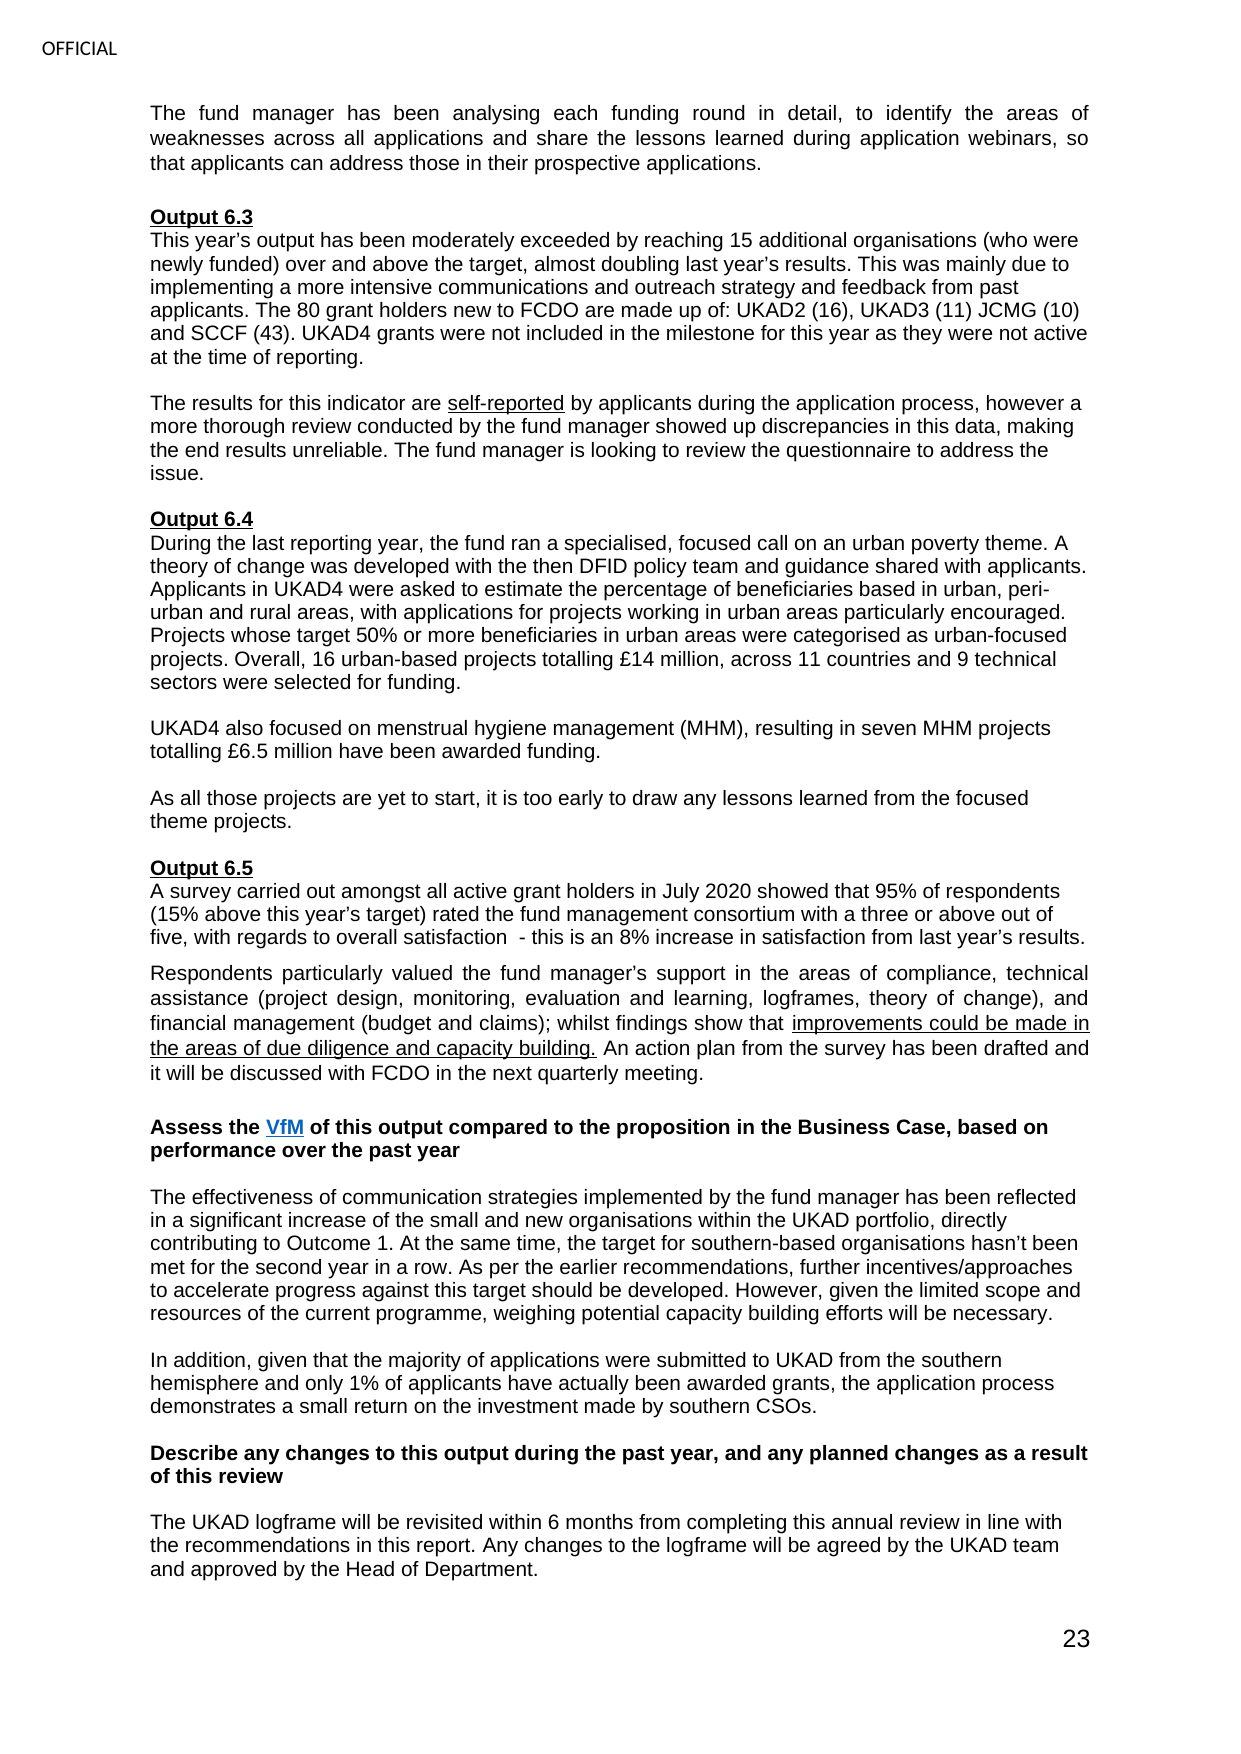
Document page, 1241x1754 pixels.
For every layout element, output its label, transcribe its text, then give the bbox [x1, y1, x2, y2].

text Respondents particularly valued the fund manager’s support in the areas of compliance, technical assistance (project design, monitoring, evaluation and learning, logframes, theory of change), and financial management (budget and claims); whilst findings show that improvements could be made in the areas of due diligence and capacity building. An action plan from the survey has been drafted and it will be discussed with FCDO in the next quarterly meeting. [150, 962, 1090, 1085]
text Describe any changes to this output during the past year, and any planned changes as a result of this review [150, 1441, 1090, 1487]
text Assess the VfM of this output compared to the proposition in the Business Case, based on performance over the past year [150, 1116, 1090, 1162]
text Output 6.3 [150, 206, 1090, 229]
text Output 6.4 [150, 508, 1090, 531]
text During the last reporting year, the fund ran a specialised, focused call on an urban poverty theme. A theory of change was developed with the then DFID policy team and guidance shared with applicants. Applicants in UKAD4 were asked to estimate the percentage of beneficiaries based in urban, peri-urban and rural areas, with applications for projects working in urban areas particularly encouraged. Projects whose target 50% or more beneficiaries in urban areas were categorised as urban-focused projects. Overall, 16 urban-based projects totalling £14 million, across 11 countries and 9 technical sectors were selected for funding. [150, 531, 1090, 694]
text As all those projects are yet to start, it is too early to draw any lessons learned from the focused theme projects. [150, 787, 1090, 833]
text Output 6.5 [150, 856, 1090, 879]
text This year’s output has been moderately exceeded by reaching 15 additional organisations (who were newly funded) over and above the target, almost doubling last year’s results. This was mainly due to implementing a more intensive communications and outreach strategy and feedback from past applicants. The 80 grant holders new to FCDO are made up of: UKAD2 (16), UKAD3 (11) JCMG (10) and SCCF (43). UKAD4 grants were not included in the milestone for this year as they were not active at the time of reporting. [150, 229, 1090, 368]
text The fund manager has been analysing each funding round in detail, to identify the areas of weaknesses across all applications and share the lessons learned during application webinars, so that applicants can address those in their prospective applications. [150, 102, 1090, 175]
text The UKAD logframe will be revisited within 6 months from completing this annual review in line with the recommendations in this report. Any changes to the logframe will be agreed by the UKAD team and approved by the Head of Department. [150, 1511, 1090, 1580]
text The results for this indicator are self-reported by applicants during the application process, however a more thorough review conducted by the fund manager showed up discrepancies in this data, making the end results unreliable. The fund manager is looking to review the questionnaire to address the issue. [150, 392, 1090, 484]
text The effectiveness of communication strategies implemented by the fund manager has been reflected in a significant increase of the small and new organisations within the UKAD portfolio, directly contributing to Outcome 1. At the same time, the target for southern-based organisations hasn’t been met for the second year in a row. As per the earlier recommendations, further incentives/approaches to accelerate progress against this target should be developed. However, given the limited scope and resources of the current programme, weighing potential capacity building efforts will be necessary. [150, 1186, 1090, 1325]
text A survey carried out amongst all active grant holders in July 2020 showed that 95% of respondents (15% above this year’s target) rated the fund management consortium with a three or above out of five, with regards to overall satisfaction - this is an 8% increase in satisfaction from last year’s results. [150, 879, 1090, 949]
text UKAD4 also focused on menstrual hygiene management (MHM), resulting in seven MHM projects totalling £6.5 million have been awarded funding. [150, 717, 1090, 763]
text In addition, given that the majority of applications were submitted to UKAD from the southern hemisphere and only 1% of applicants have actually been awarded grants, the application process demonstrates a small return on the investment made by southern CSOs. [150, 1348, 1090, 1418]
